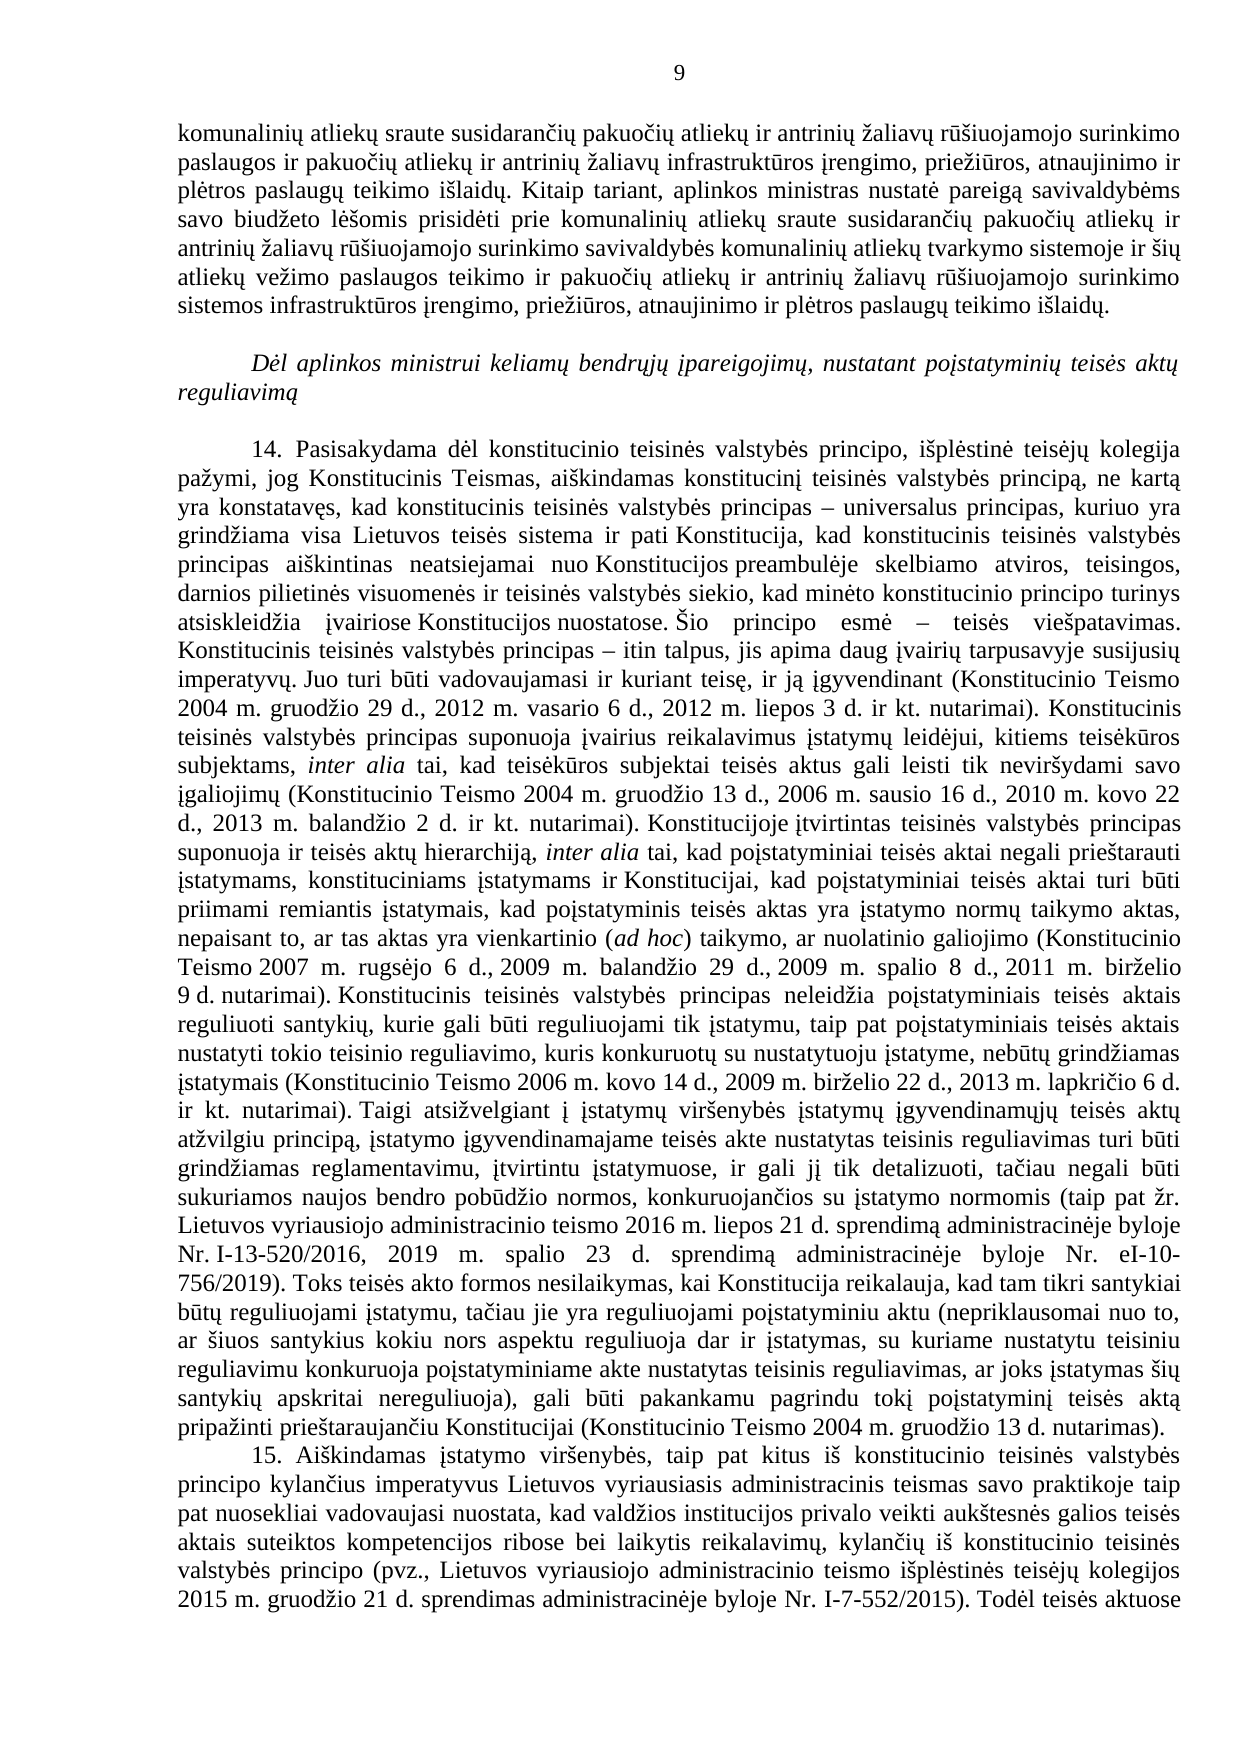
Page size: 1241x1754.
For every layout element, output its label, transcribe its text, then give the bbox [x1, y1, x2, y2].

text 15. Aiškindamas įstatymo viršenybės, taip pat kitus iš konstitucinio teisinės valstybės principo kylančius imperatyvus Lietuvos vyriausiasis administracinis teismas savo praktikoje taip pat nuosekliai vadovaujasi nuostata, kad valdžios institucijos privalo veikti aukštesnės galios teisės aktais suteiktos kompetencijos ribose bei laikytis reikalavimų, kylančių iš konstitucinio teisinės valstybės principo (pvz., Lietuvos vyriausiojo administracinio teismo išplėstinės teisėjų kolegijos 2015 m. gruodžio 21 d. sprendimas administracinėje byloje Nr. I-7-552/2015). Todėl teisės aktuose [177, 1441, 1181, 1613]
text komunalinių atliekų sraute susidarančių pakuočių atliekų ir antrinių žaliavų rūšiuojamojo surinkimo paslaugos ir pakuočių atliekų ir antrinių žaliavų infrastruktūros įrengimo, priežiūros, atnaujinimo ir plėtros paslaugų teikimo išlaidų. Kitaip tariant, aplinkos ministras nustatė pareigą savivaldybėms savo biudžeto lėšomis prisidėti prie komunalinių atliekų sraute susidarančių pakuočių atliekų ir antrinių žaliavų rūšiuojamojo surinkimo savivaldybės komunalinių atliekų tvarkymo sistemoje ir šių atliekų vežimo paslaugos teikimo ir pakuočių atliekų ir antrinių žaliavų rūšiuojamojo surinkimo sistemos infrastruktūros įrengimo, priežiūros, atnaujinimo ir plėtros paslaugų teikimo išlaidų. [177, 118, 1181, 319]
text 14. Pasisakydama dėl konstitucinio teisinės valstybės principo, išplėstinė teisėjų kolegija pažymi, jog Konstitucinis Teismas, aiškindamas konstitucinį teisinės valstybės principą, ne kartą yra konstatavęs, kad konstitucinis teisinės valstybės principas – universalus principas, kuriuo yra grindžiama visa Lietuvos teisės sistema ir pati Konstitucija, kad konstitucinis teisinės valstybės principas aiškintinas neatsiejamai nuo Konstitucijos preambulėje skelbiamo atviros, teisingos, darnios pilietinės visuomenės ir teisinės valstybės siekio, kad minėto konstitucinio principo turinys atsiskleidžia įvairiose Konstitucijos nuostatose. Šio principo esmė – teisės viešpatavimas. Konstitucinis teisinės valstybės principas – itin talpus, jis apima daug įvairių tarpusavyje susijusių imperatyvų. Juo turi būti vadovaujamasi ir kuriant teisę, ir ją įgyvendinant (Konstitucinio Teismo 2004 m. gruodžio 29 d., 2012 m. vasario 6 d., 2012 m. liepos 3 d. ir kt. nutarimai). Konstitucinis teisinės valstybės principas suponuoja įvairius reikalavimus įstatymų leidėjui, kitiems teisėkūros subjektams, inter alia tai, kad teisėkūros subjektai teisės aktus gali leisti tik neviršydami savo įgaliojimų (Konstitucinio Teismo 2004 m. gruodžio 13 d., 2006 m. sausio 16 d., 2010 m. kovo 22 d., 2013 m. balandžio 2 d. ir kt. nutarimai). Konstitucijoje įtvirtintas teisinės valstybės principas suponuoja ir teisės aktų hierarchiją, inter alia tai, kad poįstatyminiai teisės aktai negali prieštarauti įstatymams, konstituciniams įstatymams ir Konstitucijai, kad poįstatyminiai teisės aktai turi būti priimami remiantis įstatymais, kad poįstatyminis teisės aktas yra įstatymo normų taikymo aktas, nepaisant to, ar tas aktas yra vienkartinio (ad hoc) taikymo, ar nuolatinio galiojimo (Konstitucinio Teismo 2007 m. rugsėjo 6 d., 2009 m. balandžio 29 d., 2009 m. spalio 8 d., 2011 m. birželio 9 d. nutarimai). Konstitucinis teisinės valstybės principas neleidžia poįstatyminiais teisės aktais reguliuoti santykių, kurie gali būti reguliuojami tik įstatymu, taip pat poįstatyminiais teisės aktais nustatyti tokio teisinio reguliavimo, kuris konkuruotų su nustatytuoju įstatyme, nebūtų grindžiamas įstatymais (Konstitucinio Teismo 2006 m. kovo 14 d., 2009 m. birželio 22 d., 2013 m. lapkričio 6 d. ir kt. nutarimai). Taigi atsižvelgiant į įstatymų viršenybės įstatymų įgyvendinamųjų teisės aktų atžvilgiu principą, įstatymo įgyvendinamajame teisės akte nustatytas teisinis reguliavimas turi būti grindžiamas reglamentavimu, įtvirtintu įstatymuose, ir gali jį tik detalizuoti, tačiau negali būti sukuriamos naujos bendro pobūdžio normos, konkuruojančios su įstatymo normomis (taip pat žr. Lietuvos vyriausiojo administracinio teismo 2016 m. liepos 21 d. sprendimą administracinėje byloje Nr. I-13-520/2016, 2019 m. spalio 23 d. sprendimą administracinėje byloje Nr. eI-10-756/2019). Toks teisės akto formos nesilaikymas, kai Konstitucija reikalauja, kad tam tikri santykiai būtų reguliuojami įstatymu, tačiau jie yra reguliuojami poįstatyminiu aktu (nepriklausomai nuo to, ar šiuos santykius kokiu nors aspektu reguliuoja dar ir įstatymas, su kuriame nustatytu teisiniu reguliavimu konkuruoja poįstatyminiame akte nustatytas teisinis reguliavimas, ar joks įstatymas šių santykių apskritai nereguliuoja), gali būti pakankamu pagrindu tokį poįstatyminį teisės aktą pripažinti prieštaraujančiu Konstitucijai (Konstitucinio Teismo 2004 m. gruodžio 13 d. nutarimas). [177, 434, 1181, 1441]
text Dėl aplinkos ministrui keliamų bendrųjų įpareigojimų, nustatant poįstatyminių teisės aktų reguliavimą [177, 348, 1181, 406]
